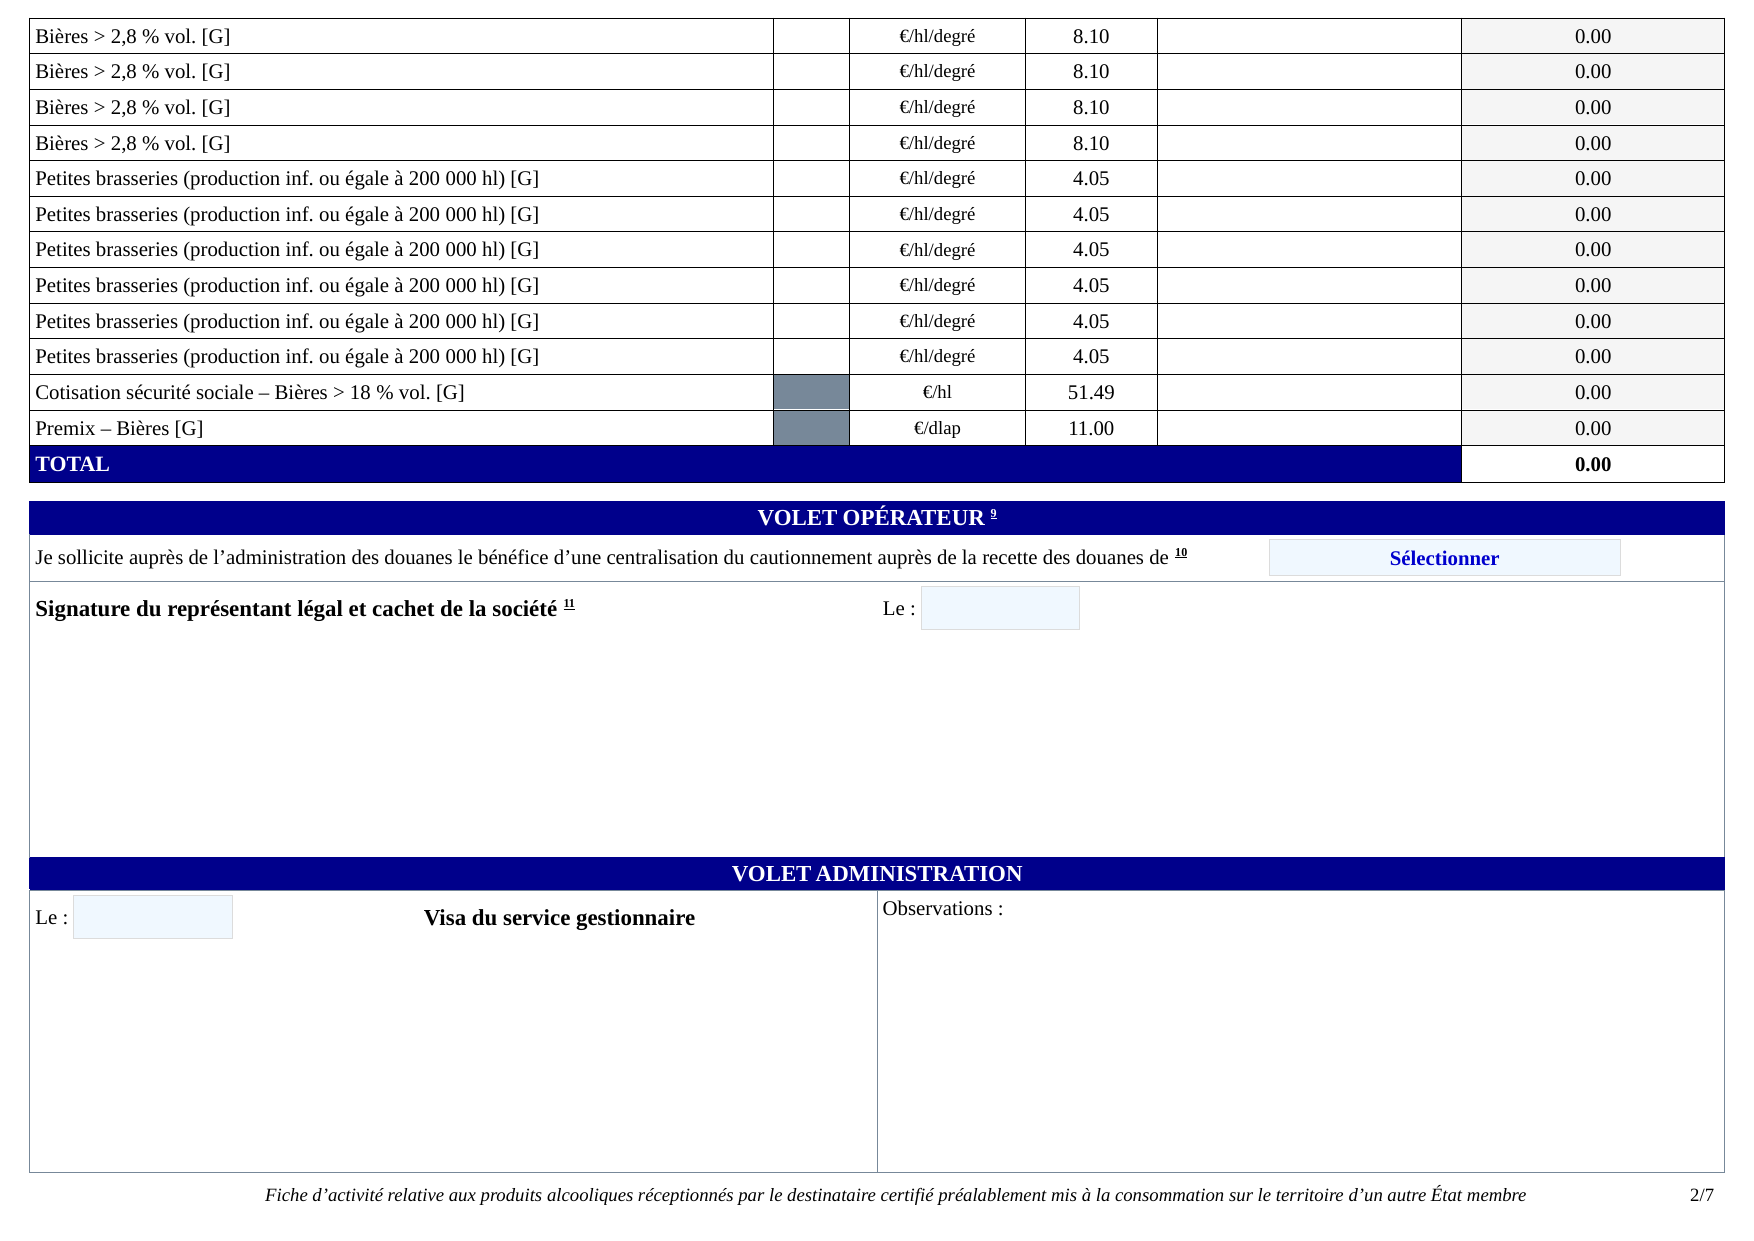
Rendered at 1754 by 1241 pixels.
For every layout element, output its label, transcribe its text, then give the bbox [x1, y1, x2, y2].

table_cell [1158, 304, 1461, 338]
table_cell Petites brasseries (production inf. ou égale à 200 000 hl) [G] [30, 161, 773, 196]
table_cell 51,49 [1026, 375, 1157, 409]
table_cell 8,10 [1026, 90, 1157, 124]
table_cell €/dlap [850, 411, 1025, 445]
table_cell [774, 304, 849, 338]
table_cell €/hl/degré [850, 268, 1025, 303]
table_cell 0,00 [1462, 304, 1724, 338]
table_cell [30, 635, 1724, 857]
table_cell 11,00 [1026, 411, 1157, 445]
table_cell 0,00 [1462, 268, 1724, 303]
table_cell 8,10 [1026, 54, 1157, 89]
table_cell €/hl/degré [850, 232, 1025, 267]
table_cell 0,00 [1462, 90, 1724, 124]
table_cell 0,00 [1462, 54, 1724, 89]
table_cell 8,10 [1026, 126, 1157, 160]
table_header Je sollicite auprès de l’administration des douanes le bénéfice d’une centralisation du cautionnement auprès de la recette des douanes de 10 [30, 535, 1264, 581]
table_cell €/hl/degré [850, 54, 1025, 89]
text VOLET OPÉRATEUR 9 [31, 502, 1724, 534]
table_cell €/hl/degré [850, 90, 1025, 124]
table_cell 0,00 [1462, 411, 1724, 445]
table_cell 4,05 [1026, 161, 1157, 196]
table_cell [774, 126, 849, 160]
table_cell [774, 90, 849, 124]
table_cell €/hl/degré [850, 19, 1025, 53]
table_cell 0,00 [1462, 161, 1724, 196]
table_cell [774, 411, 849, 445]
table_cell [1158, 339, 1461, 374]
table_header Le : [30, 891, 242, 944]
text VOLET ADMINISTRATION [31, 858, 1724, 889]
table_cell 4,05 [1026, 268, 1157, 303]
table_cell TOTAL [30, 446, 1461, 482]
table_cell 0,00 [1462, 197, 1724, 231]
table_cell [774, 161, 849, 196]
table_header Signature du représentant légal et cachet de la société 11 [30, 582, 877, 635]
table_cell €/hl/degré [850, 304, 1025, 338]
table_header Observations : [878, 891, 1724, 944]
table_cell 0,00 [1462, 375, 1724, 409]
table_cell [1158, 375, 1461, 409]
table_cell Premix – Bières [G] [30, 411, 773, 445]
table_cell [1158, 126, 1461, 160]
table_cell Bières > 2,8 % vol. [G] [30, 90, 773, 124]
table_cell Petites brasseries (production inf. ou égale à 200 000 hl) [G] [30, 339, 773, 374]
table_cell [1158, 161, 1461, 196]
table_cell Petites brasseries (production inf. ou égale à 200 000 hl) [G] [30, 232, 773, 267]
table_cell Bières > 2,8 % vol. [G] [30, 126, 773, 160]
table_cell 4,05 [1026, 232, 1157, 267]
table_cell 0,00 [1462, 339, 1724, 374]
table_cell [1158, 197, 1461, 231]
table_cell [878, 944, 1724, 1172]
table_cell €/hl [850, 375, 1025, 409]
table_cell [1158, 54, 1461, 89]
table_header [1264, 535, 1724, 581]
table_cell Petites brasseries (production inf. ou égale à 200 000 hl) [G] [30, 197, 773, 231]
table_cell [774, 375, 849, 409]
table_cell [1158, 411, 1461, 445]
table_cell Cotisation sécurité sociale – Bières > 18 % vol. [G] [30, 375, 773, 409]
table_cell [1158, 232, 1461, 267]
table_cell [774, 268, 849, 303]
table_cell [1158, 19, 1461, 53]
table_cell [774, 232, 849, 267]
table_cell [30, 944, 877, 1172]
table_cell [1158, 90, 1461, 124]
table_cell 4,05 [1026, 304, 1157, 338]
table_cell €/hl/degré [850, 161, 1025, 196]
table_cell [774, 339, 849, 374]
table_cell 0,00 [1462, 232, 1724, 267]
table_cell [1158, 268, 1461, 303]
table_cell 0,00 [1462, 126, 1724, 160]
table_cell 4,05 [1026, 197, 1157, 231]
table_cell 0,00 [1462, 446, 1724, 482]
table_cell [774, 197, 849, 231]
table_cell Petites brasseries (production inf. ou égale à 200 000 hl) [G] [30, 304, 773, 338]
table_cell €/hl/degré [850, 197, 1025, 231]
table_cell Petites brasseries (production inf. ou égale à 200 000 hl) [G] [30, 268, 773, 303]
table_cell 8,10 [1026, 19, 1157, 53]
text Fiche d’activité relative aux produits alcooliques réceptionnés par le destinataire certifié préalablement mis à la consommation sur le territoire d’un autre État membre 2/7 [29, 1184, 1724, 1205]
table_cell €/hl/degré [850, 339, 1025, 374]
table_header Visa du service gestionnaire [242, 891, 877, 944]
table_cell Bières > 2,8 % vol. [G] [30, 19, 773, 53]
table_header Le : [877, 582, 1724, 635]
table_cell [774, 19, 849, 53]
table_cell €/hl/degré [850, 126, 1025, 160]
table_cell Bières > 2,8 % vol. [G] [30, 54, 773, 89]
table_cell 0,00 [1462, 19, 1724, 53]
table_cell 4,05 [1026, 339, 1157, 374]
table_cell [774, 54, 849, 89]
